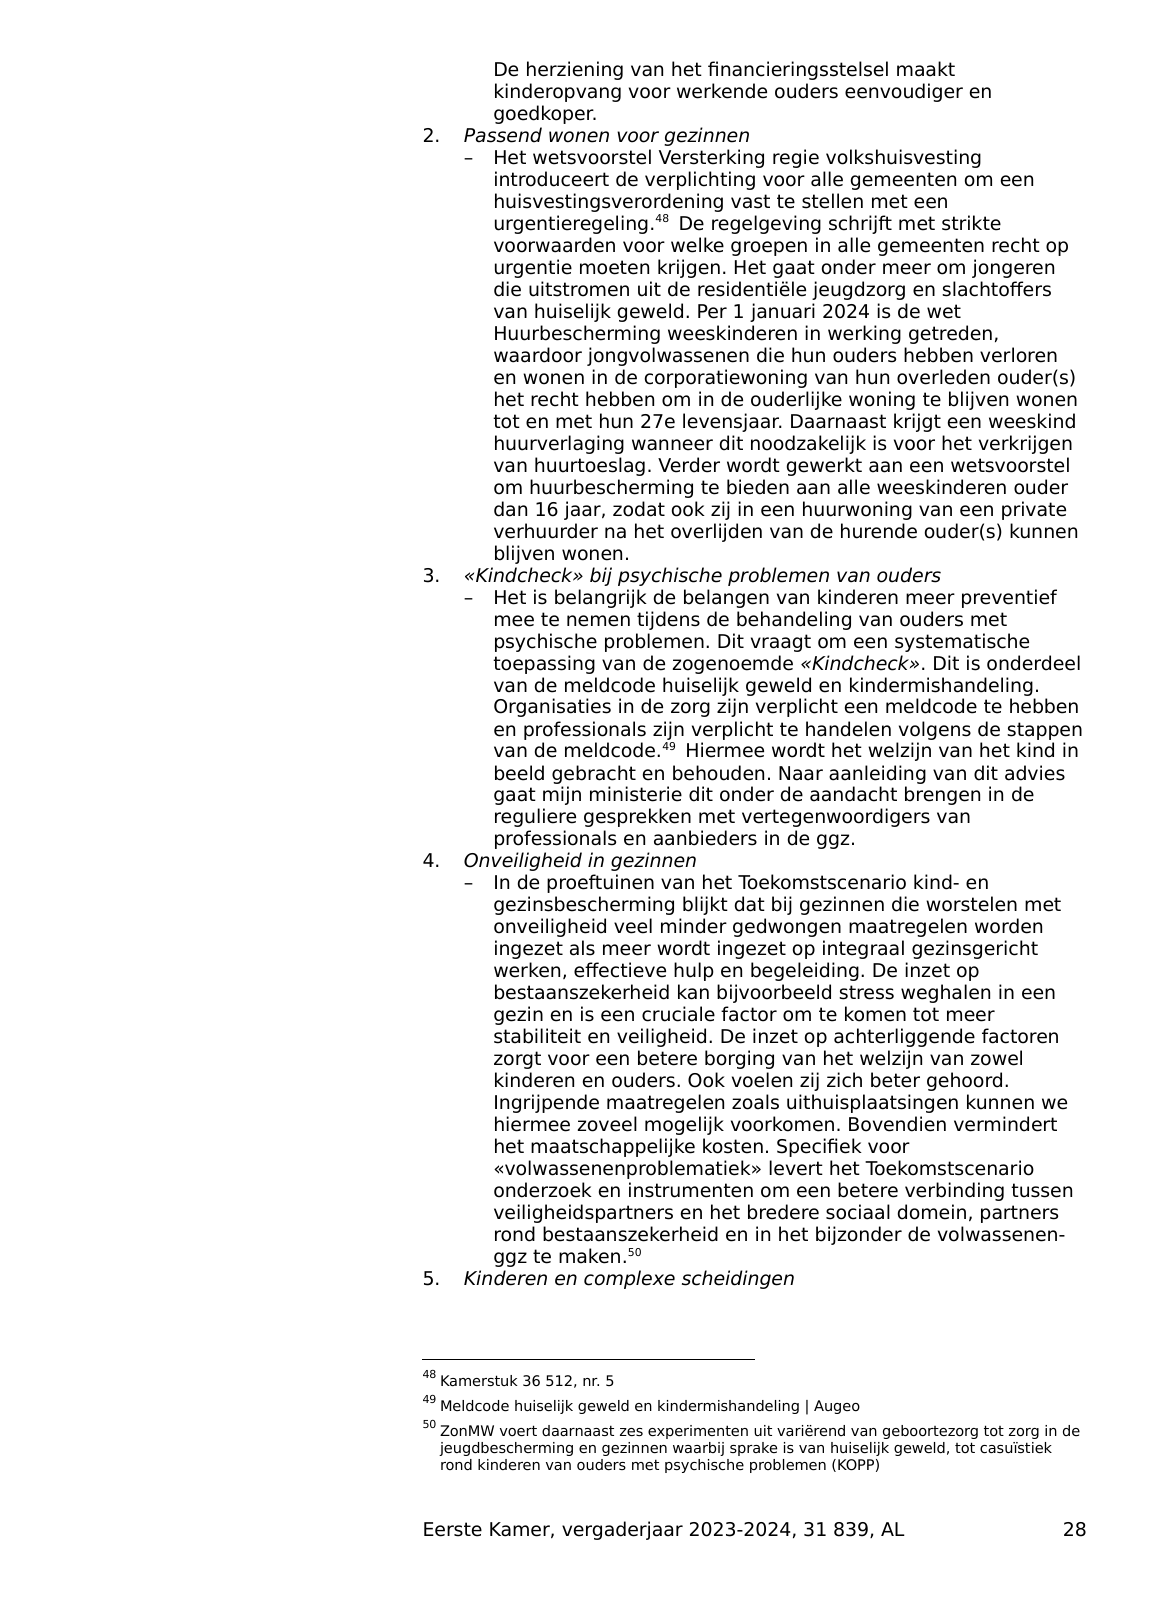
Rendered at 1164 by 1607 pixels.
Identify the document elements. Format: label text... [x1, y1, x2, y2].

text – In de proeftuinen van het Toekomstscenario kind- en gezinsbescherming blijkt dat bij gezinnen die worstelen met onveiligheid veel minder gedwongen maatregelen worden ingezet als meer wordt ingezet op integraal gezinsgericht werken, effectieve hulp en begeleiding. De inzet op bestaanszekerheid kan bijvoorbeeld stress weghalen in een gezin en is een cruciale factor om te komen tot meer stabiliteit en veiligheid. De inzet op achterliggende factoren zorgt voor een betere borging van het welzijn van zowel kinderen en ouders. Ook voelen zij zich beter gehoord. Ingrijpende maatregelen zoals uithuisplaatsingen kunnen we hiermee zoveel mogelijk voorkomen. Bovendien vermindert het maatschappelijke kosten. Specifiek voor «volwassenenproblematiek» levert het Toekomstscenario onderzoek en instrumenten om een betere verbinding tussen veiligheidspartners en het bredere sociaal domein, partners rond bestaanszekerheid en in het bijzonder de volwassenen-ggz te maken. [464, 872, 1087, 1268]
text – Het is belangrijk de belangen van kinderen meer preventief mee te nemen tijdens de behandeling van ouders met psychische problemen. Dit vraagt om een systematische toepassing van de zogenoemde «Kindcheck». Dit is onderdeel van de meldcode huiselijk geweld en kindermishandeling. Organisaties in de zorg zijn verplicht een meldcode te hebben en professionals zijn verplicht te handelen volgens de stappen van de meldcode. Hiermee wordt het welzijn van het kind in beeld gebracht en behouden. Naar aanleiding van dit advies gaat mijn ministerie dit onder de aandacht brengen in de reguliere gesprekken met vertegenwoordigers van professionals en aanbieders in de ggz. [464, 587, 1087, 850]
text De herziening van het financieringsstelsel maakt kinderopvang voor werkende ouders eenvoudiger en goedkoper. [493, 59, 1087, 125]
text 2. Passend wonen voor gezinnen [422, 125, 1087, 147]
text 3. «Kindcheck» bij psychische problemen van ouders [422, 564, 1087, 587]
text 5. Kinderen en complexe scheidingen [422, 1268, 1087, 1290]
text Kamerstuk 36 512, nr. 5 [422, 1368, 1087, 1391]
text Meldcode huiselijk geweld en kindermishandeling | Augeo [422, 1393, 1087, 1416]
text ZonMW voert daarnaast zes experimenten uit variërend van geboortezorg tot zorg in de jeugdbescherming en gezinnen waarbij sprake is van huiselijk geweld, tot casuïstiek rond kinderen van ouders met psychische problemen (KOPP) [422, 1418, 1087, 1474]
text – Het wetsvoorstel Versterking regie volkshuisvesting introduceert de verplichting voor alle gemeenten om een huisvestingsverordening vast te stellen met een urgentieregeling. De regelgeving schrijft met strikte voorwaarden voor welke groepen in alle gemeenten recht op urgentie moeten krijgen. Het gaat onder meer om jongeren die uitstromen uit de residentiële jeugdzorg en slachtoffers van huiselijk geweld. Per 1 januari 2024 is de wet Huurbescherming weeskinderen in werking getreden, waardoor jongvolwassenen die hun ouders hebben verloren en wonen in de corporatiewoning van hun overleden ouder(s) het recht hebben om in de ouderlijke woning te blijven wonen tot en met hun 27e levensjaar. Daarnaast krijgt een weeskind huurverlaging wanneer dit noodzakelijk is voor het verkrijgen van huurtoeslag. Verder wordt gewerkt aan een wetsvoorstel om huurbescherming te bieden aan alle weeskinderen ouder dan 16 jaar, zodat ook zij in een huurwoning van een private verhuurder na het overlijden van de hurende ouder(s) kunnen blijven wonen. [464, 147, 1087, 564]
text 4. Onveiligheid in gezinnen [422, 850, 1087, 872]
